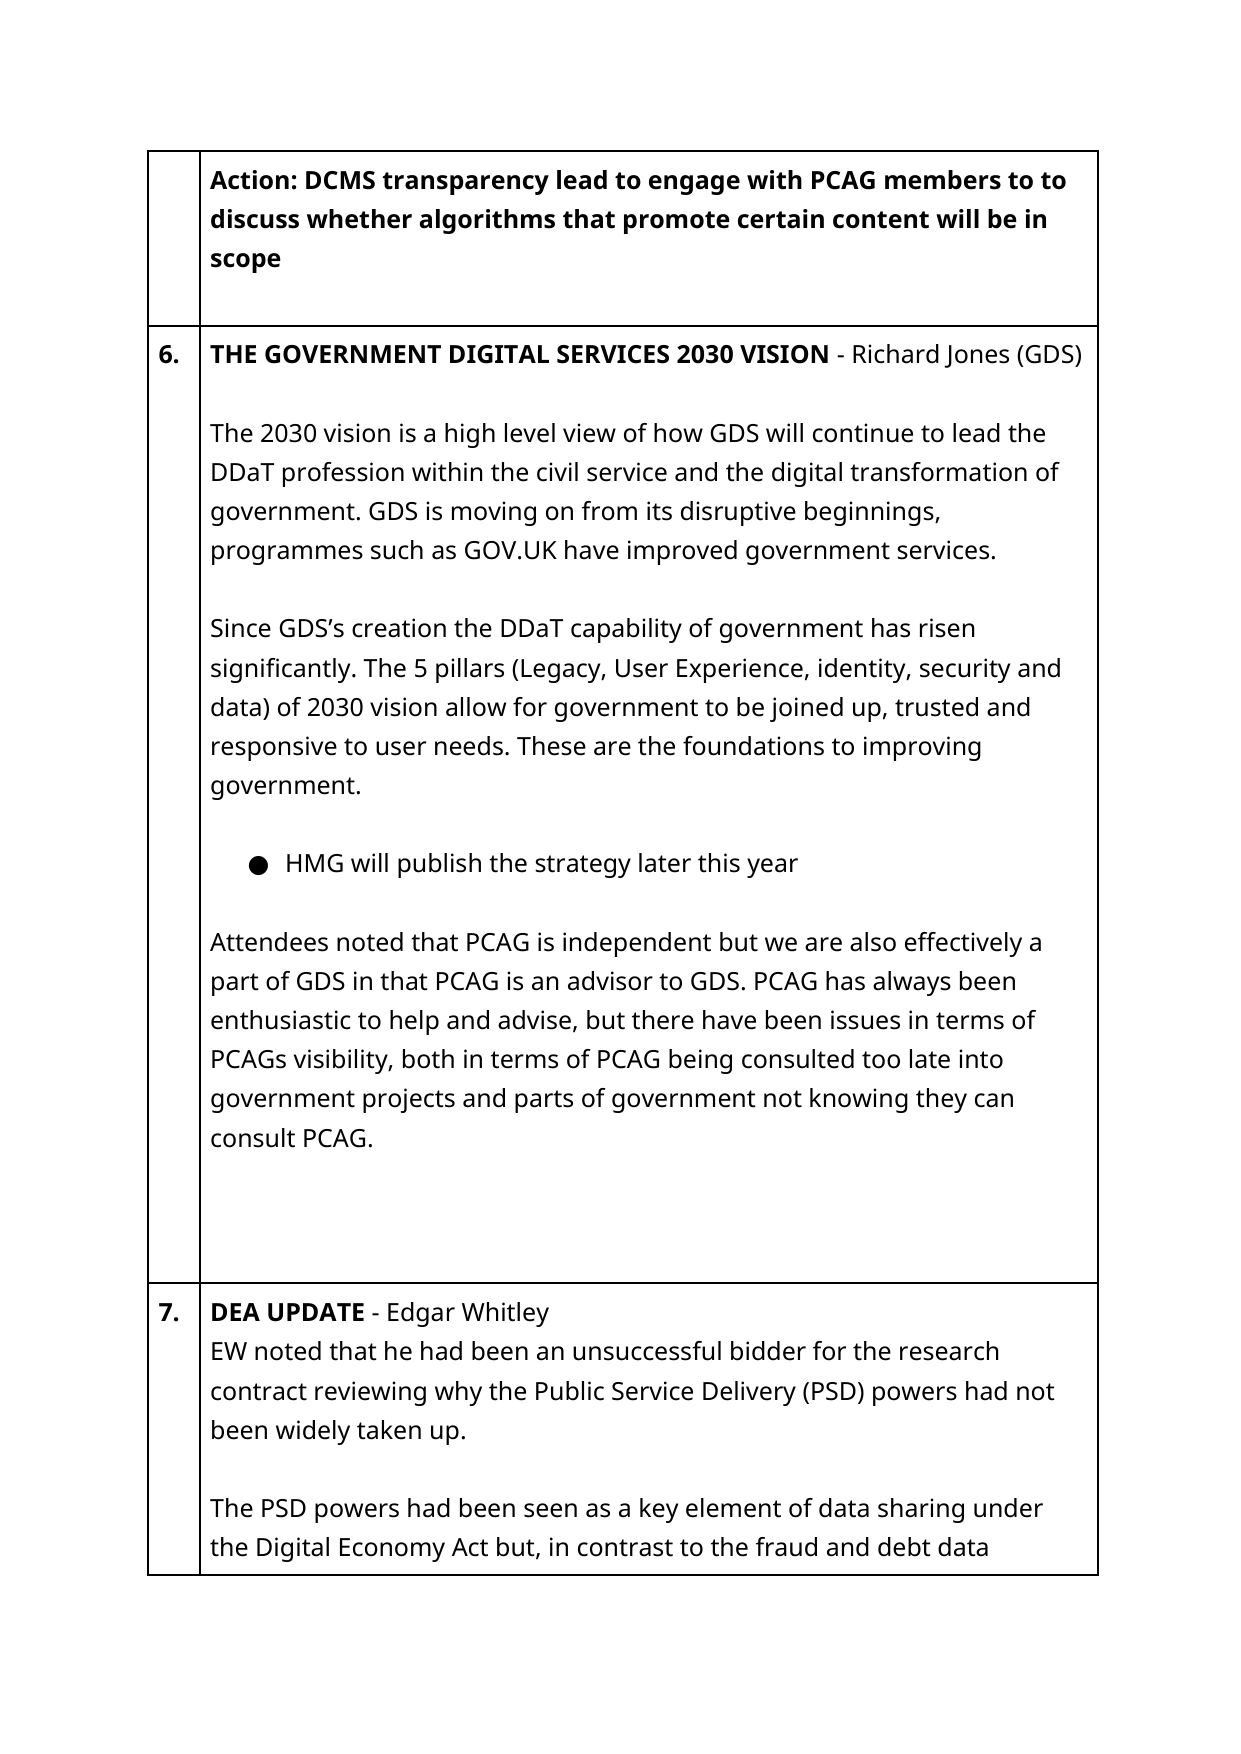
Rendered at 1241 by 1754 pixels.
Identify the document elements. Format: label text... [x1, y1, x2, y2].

table_cell 7. [149, 1284, 199, 1574]
table_cell 6. [149, 327, 199, 1282]
table_cell [149, 152, 199, 324]
table_cell Action: DCMS transparency lead to engage with PCAG members to to discuss whether algorithms that promote certain content will be in scope [201, 152, 1097, 324]
table_cell DEA UPDATE - Edgar Whitley EW noted that he had been an unsuccessful bidder for the research contract reviewing why the Public Service Delivery (PSD) powers had not been widely taken up. The PSD powers had been seen as a key element of data sharing under the Digital Economy Act but, in contrast to the fraud and debt data [201, 1284, 1097, 1574]
table_cell THE GOVERNMENT DIGITAL SERVICES 2030 VISION - Richard Jones (GDS) The 2030 vision is a high level view of how GDS will continue to lead the DDaT profession within the civil service and the digital transformation of government. GDS is moving on from its disruptive beginnings, programmes such as GOV.UK have improved government services. Since GDS’s creation the DDaT capability of government has risen significantly. The 5 pillars (Legacy, User Experience, identity, security and data) of 2030 vision allow for government to be joined up, trusted and responsive to user needs. These are the foundations to improving government. HMG will publish the strategy later this year Attendees noted that PCAG is independent but we are also effectively a part of GDS in that PCAG is an advisor to GDS. PCAG has always been enthusiastic to help and advise, but there have been issues in terms of PCAGs visibility, both in terms of PCAG being consulted too late into government projects and parts of government not knowing they can consult PCAG. [201, 327, 1097, 1282]
